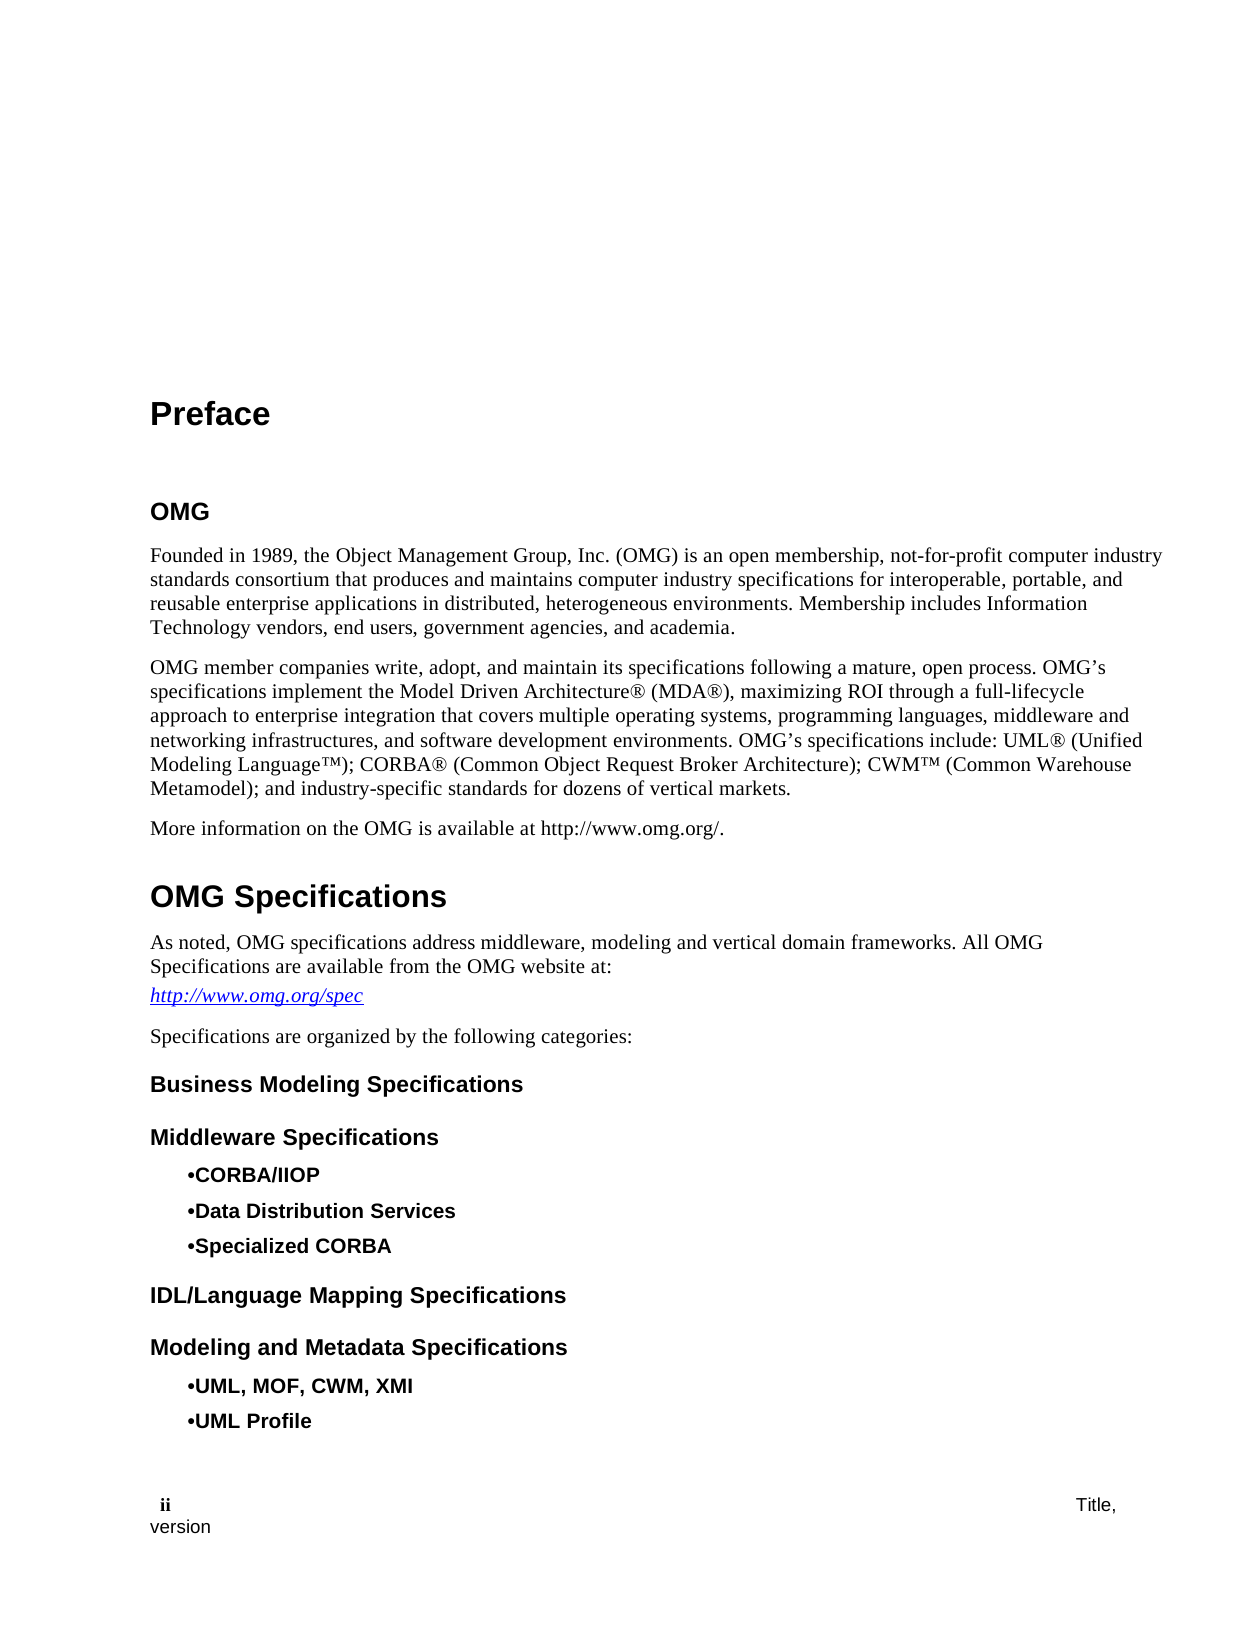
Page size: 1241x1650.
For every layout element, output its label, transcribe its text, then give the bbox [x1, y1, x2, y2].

text OMG member companies write, adopt, and maintain its specifications following a mature, open process. OMG’s specifications implement the Model Driven Architecture® (MDA®), maximizing ROI through a full-lifecycle approach to enterprise integration that covers multiple operating systems, programming languages, middleware and networking infrastructures, and software development environments. OMG’s specifications include: UML® (Unified Modeling Language™); CORBA® (Common Object Request Broker Architecture); CWM™ (Common Warehouse Metamodel); and industry-specific standards for dozens of vertical markets. [150, 655, 1165, 799]
text OMG Specifications [150, 878, 1165, 914]
text Founded in 1989, the Object Management Group, Inc. (OMG) is an open membership, not-for-profit computer industry standards consortium that produces and maintains computer industry specifications for interoperable, portable, and reusable enterprise applications in distributed, heterogeneous environments. Membership includes Information Technology vendors, end users, government agencies, and academia. [150, 542, 1165, 639]
text As noted, OMG specifications address middleware, modeling and vertical domain frameworks. All OMG Specifications are available from the OMG website at: [150, 930, 1165, 978]
text Specifications are organized by the following categories: [150, 1024, 1165, 1048]
subtitle Data Distribution Services [150, 1198, 1165, 1223]
subtitle Business Modeling Specifications [150, 1071, 1165, 1098]
subtitle CORBA/IIOP [150, 1162, 1165, 1187]
text http://www.omg.org/spec [150, 978, 1165, 1007]
subtitle Specialized CORBA [150, 1233, 1165, 1258]
text OMG [150, 495, 1165, 526]
subtitle UML, MOF, CWM, XMI [150, 1373, 1165, 1398]
subtitle UML Profile [150, 1408, 1165, 1433]
subtitle Modeling and Metadata Specifications [150, 1333, 1165, 1360]
text More information on the OMG is available at http://www.omg.org/. [150, 816, 1165, 840]
subtitle IDL/Language Mapping Specifications [150, 1281, 1165, 1308]
subtitle Preface [150, 394, 1165, 432]
subtitle Middleware Specifications [150, 1123, 1165, 1150]
